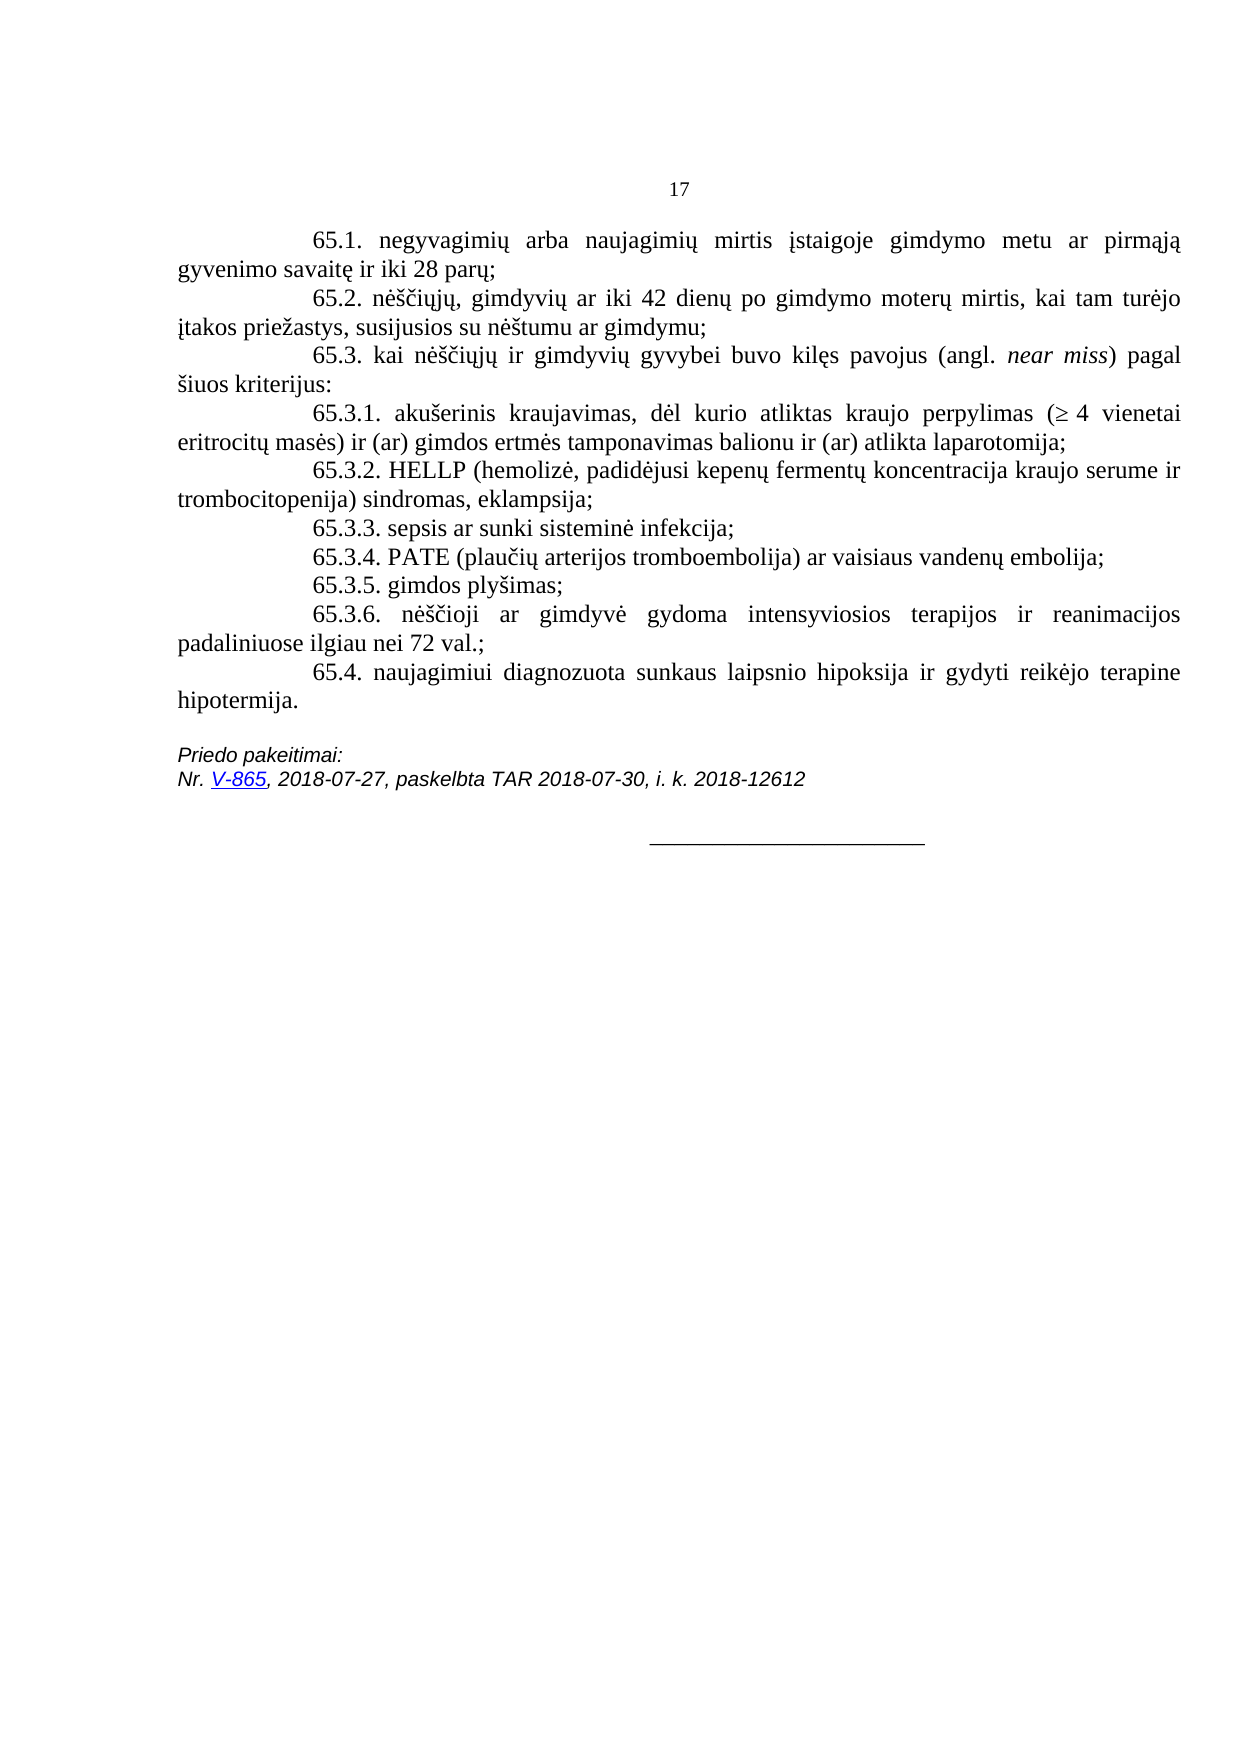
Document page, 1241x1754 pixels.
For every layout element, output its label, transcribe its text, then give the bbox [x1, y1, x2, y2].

text 65.3.5. gimdos plyšimas; [177, 570, 1181, 599]
text 65.2. nėščiųjų, gimdyvių ar iki 42 dienų po gimdymo moterų mirtis, kai tam turėjo įtakos priežastys, susijusios su nėštumu ar gimdymu; [177, 283, 1181, 340]
text ______________________ [649, 819, 1181, 848]
text 65.3.1. akušerinis kraujavimas, dėl kurio atliktas kraujo perpylimas (≥ 4 vienetai eritrocitų masės) ir (ar) gimdos ertmės tamponavimas balionu ir (ar) atlikta laparotomija; [177, 398, 1181, 455]
text 65.3.6. nėščioji ar gimdyvė gydoma intensyviosios terapijos ir reanimacijos padaliniuose ilgiau nei 72 val.; [177, 599, 1181, 657]
text 65.3.2. HELLP (hemolizė, padidėjusi kepenų fermentų koncentracija kraujo serume ir trombocitopenija) sindromas, eklampsija; [177, 455, 1181, 513]
text 65.3. kai nėščiųjų ir gimdyvių gyvybei buvo kilęs pavojus (angl. near miss) pagal šiuos kriterijus: [177, 340, 1181, 398]
text 65.3.3. sepsis ar sunki sisteminė infekcija; [177, 513, 1181, 542]
text 65.3.4. PATE (plaučių arterijos tromboembolija) ar vaisiaus vandenų embolija; [177, 542, 1181, 570]
text Priedo pakeitimai: [177, 743, 1181, 767]
text Nr. V-865, 2018-07-27, paskelbta TAR 2018-07-30, i. k. 2018-12612 [177, 767, 1181, 791]
text 65.1. negyvagimių arba naujagimių mirtis įstaigoje gimdymo metu ar pirmąją gyvenimo savaitę ir iki 28 parų; [177, 225, 1181, 283]
text 65.4. naujagimiui diagnozuota sunkaus laipsnio hipoksija ir gydyti reikėjo terapine hipotermija. [177, 657, 1181, 714]
